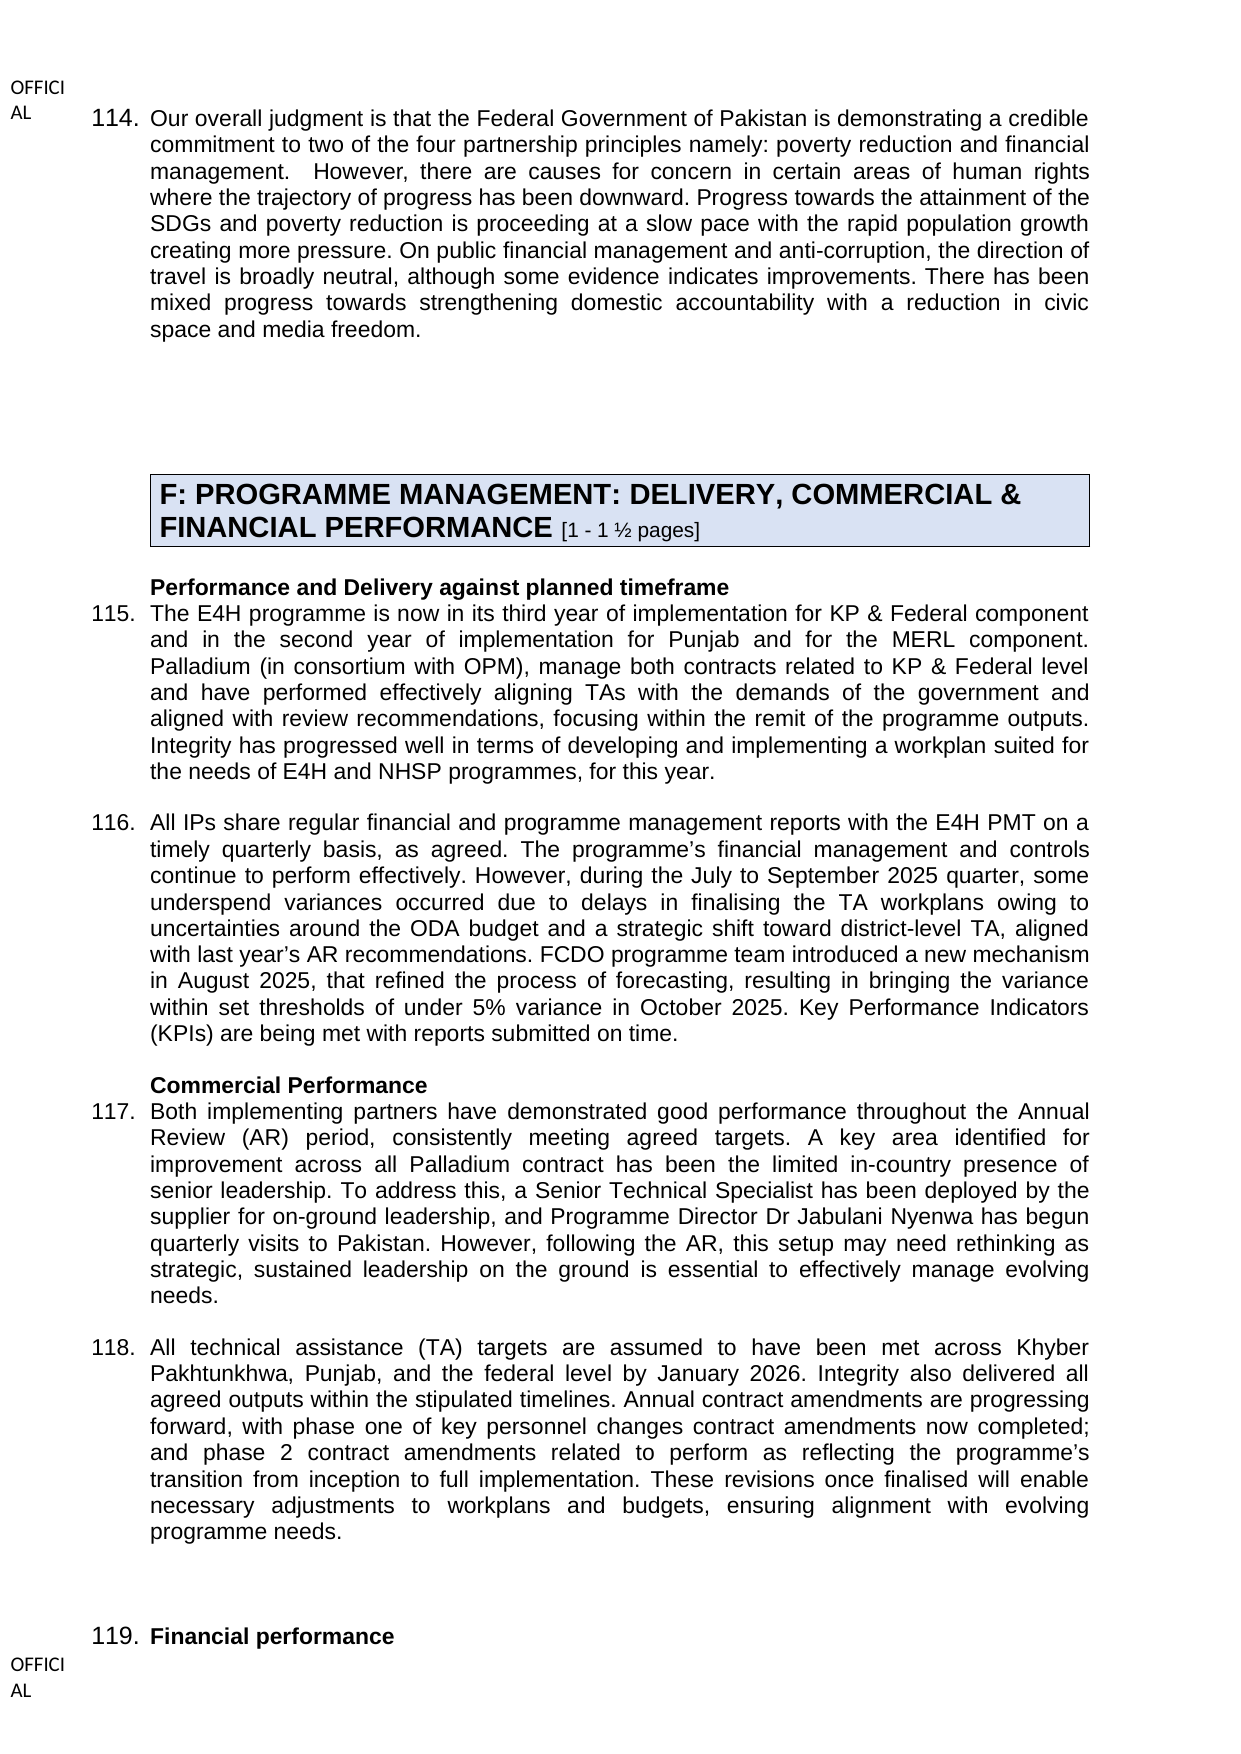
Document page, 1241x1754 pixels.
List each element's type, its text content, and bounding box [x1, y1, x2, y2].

list Our overall judgment is that the Federal Government of Pakistan is demonstrating a credible commitment to two of the four partnership principles namely: poverty reduction and financial management. However, there are causes for concern in certain areas of human rights where the trajectory of progress has been downward. Progress towards the attainment of the SDGs and poverty reduction is proceeding at a slow pace with the rapid population growth creating more pressure. On public financial management and anti-corruption, the direction of travel is broadly neutral, although some evidence indicates improvements. There has been mixed progress towards strengthening domestic accountability with a reduction in civic space and media freedom. [91, 102, 1090, 342]
list Financial performance [91, 1621, 1090, 1650]
text F: PROGRAMME MANAGEMENT: DELIVERY, COMMERCIAL & FINANCIAL PERFORMANCE [1 - 1 ½ pages] [151, 475, 1089, 546]
list All technical assistance (TA) targets are assumed to have been met across Khyber Pakhtunkhwa, Punjab, and the federal level by January 2026. Integrity also delivered all agreed outputs within the stipulated timelines. Annual contract amendments are progressing forward, with phase one of key personnel changes contract amendments now completed; and phase 2 contract amendments related to perform as reflecting the programme’s transition from inception to full implementation. These revisions once finalised will enable necessary adjustments to workplans and budgets, ensuring alignment with evolving programme needs. [91, 1334, 1090, 1544]
text Commercial Performance [150, 1072, 1090, 1098]
list The E4H programme is now in its third year of implementation for KP & Federal component and in the second year of implementation for Punjab and for the MERL component. Palladium (in consortium with OPM), manage both contracts related to KP & Federal level and have performed effectively aligning TAs with the demands of the government and aligned with review recommendations, focusing within the remit of the programme outputs. Integrity has progressed well in terms of developing and implementing a workplan suited for the needs of E4H and NHSP programmes, for this year. [91, 600, 1090, 784]
list All IPs share regular financial and programme management reports with the E4H PMT on a timely quarterly basis, as agreed. The programme’s financial management and controls continue to perform effectively. However, during the July to September 2025 quarter, some underspend variances occurred due to delays in finalising the TA workplans owing to uncertainties around the ODA budget and a strategic shift toward district-level TA, aligned with last year’s AR recommendations. FCDO programme team introduced a new mechanism in August 2025, that refined the process of forecasting, resulting in bringing the variance within set thresholds of under 5% variance in October 2025. Key Performance Indicators (KPIs) are being met with reports submitted on time. [91, 809, 1090, 1047]
text Performance and Delivery against planned timeframe [150, 573, 1090, 600]
list Both implementing partners have demonstrated good performance throughout the Annual Review (AR) period, consistently meeting agreed targets. A key area identified for improvement across all Palladium contract has been the limited in-country presence of senior leadership. To address this, a Senior Technical Specialist has been deployed by the supplier for on-ground leadership, and Programme Director Dr Jabulani Nyenwa has begun quarterly visits to Pakistan. However, following the AR, this setup may need rethinking as strategic, sustained leadership on the ground is essential to effectively manage evolving needs. [91, 1098, 1090, 1309]
